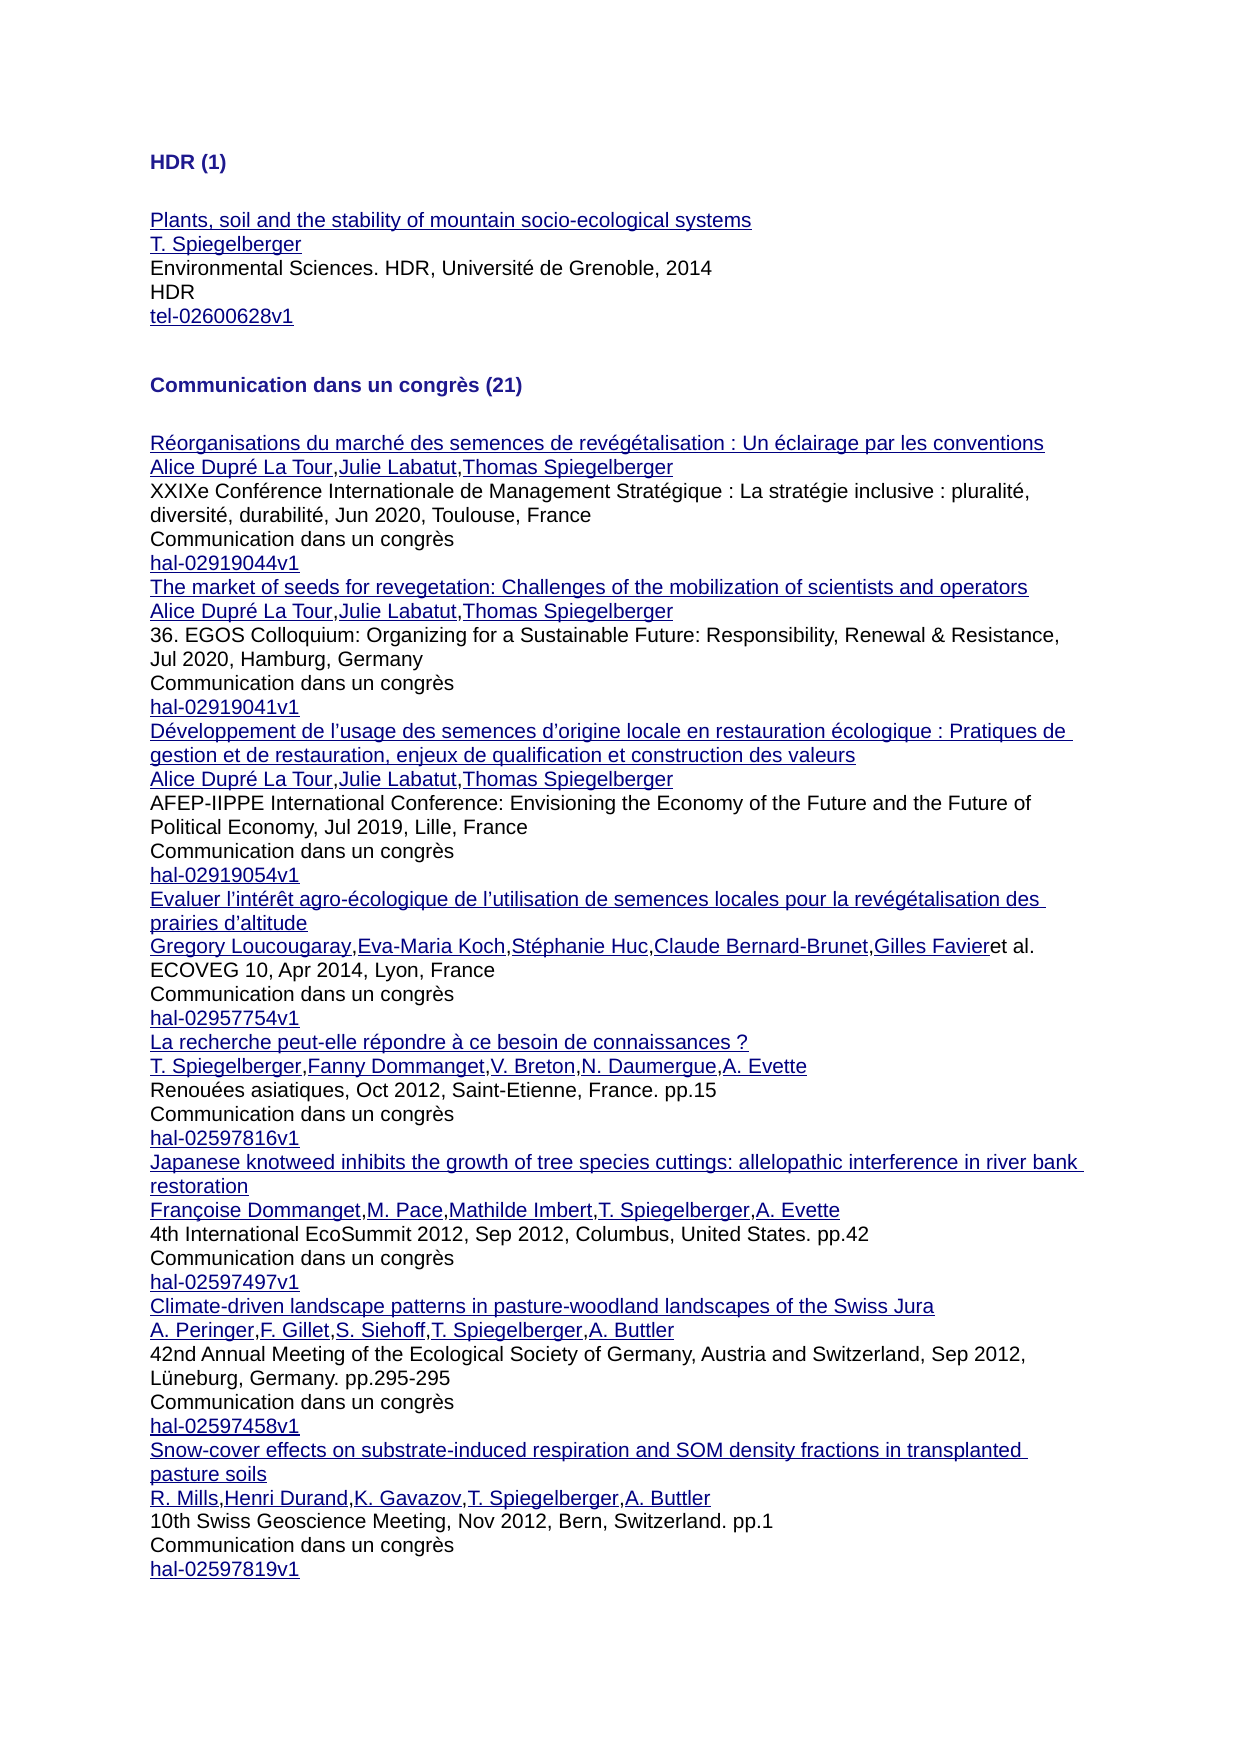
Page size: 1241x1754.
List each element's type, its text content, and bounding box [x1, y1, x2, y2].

table_cell The market of seeds for revegetation: Challenges of the mobilization of scientists and operators Alice Dupré La Tour,Julie Labatut,Thomas Spiegelberger 36. EGOS Colloquium: Organizing for a Sustainable Future: Responsibility, Renewal & Resistance, Jul 2020, Hamburg, Germany Communication dans un congrès hal-02919041v1 [150, 575, 1090, 719]
subtitle Communication dans un congrès (21) [150, 373, 1090, 397]
table_cell La recherche peut-elle répondre à ce besoin de connaissances ? T. Spiegelberger,Fanny Dommanget,V. Breton,N. Daumergue,A. Evette Renouées asiatiques, Oct 2012, Saint-Etienne, France. pp.15 Communication dans un congrès hal-02597816v1 [150, 1030, 1090, 1150]
table_cell Evaluer l’intérêt agro-écologique de l’utilisation de semences locales pour la revégétalisation des prairies d’altitude Gregory Loucougaray,Eva-Maria Koch,Stéphanie Huc,Claude Bernard-Brunet,Gilles Favieret al. ECOVEG 10, Apr 2014, Lyon, France Communication dans un congrès hal-02957754v1 [150, 886, 1090, 1030]
table_cell Climate‐driven landscape patterns in pasture‐woodland landscapes of the Swiss Jura A. Peringer,F. Gillet,S. Siehoff,T. Spiegelberger,A. Buttler 42nd Annual Meeting of the Ecological Society of Germany, Austria and Switzerland, Sep 2012, Lüneburg, Germany. pp.295-295 Communication dans un congrès hal-02597458v1 [150, 1294, 1090, 1437]
table_header Plants, soil and the stability of mountain socio-ecological systems T. Spiegelberger Environmental Sciences. HDR, Université de Grenoble, 2014 HDR tel-02600628v1 [150, 208, 1090, 328]
table_cell Japanese knotweed inhibits the growth of tree species cuttings: allelopathic interference in river bank restoration Françoise Dommanget,M. Pace,Mathilde Imbert,T. Spiegelberger,A. Evette 4th International EcoSummit 2012, Sep 2012, Columbus, United States. pp.42 Communication dans un congrès hal-02597497v1 [150, 1150, 1090, 1294]
table_header Réorganisations du marché des semences de revégétalisation : Un éclairage par les conventions Alice Dupré La Tour,Julie Labatut,Thomas Spiegelberger XXIXe Conférence Internationale de Management Stratégique : La stratégie inclusive : pluralité, diversité, durabilité, Jun 2020, Toulouse, France Communication dans un congrès hal-02919044v1 [150, 431, 1090, 575]
table_cell Snow-cover effects on substrate-induced respiration and SOM density fractions in transplanted pasture soils R. Mills,Henri Durand,K. Gavazov,T. Spiegelberger,A. Buttler 10th Swiss Geoscience Meeting, Nov 2012, Bern, Switzerland. pp.1 Communication dans un congrès hal-02597819v1 [150, 1438, 1090, 1581]
subtitle HDR (1) [150, 150, 1090, 174]
table_cell Développement de l’usage des semences d’origine locale en restauration écologique : Pratiques de gestion et de restauration, enjeux de qualification et construction des valeurs Alice Dupré La Tour,Julie Labatut,Thomas Spiegelberger AFEP-IIPPE International Conference: Envisioning the Economy of the Future and the Future of Political Economy, Jul 2019, Lille, France Communication dans un congrès hal-02919054v1 [150, 719, 1090, 886]
